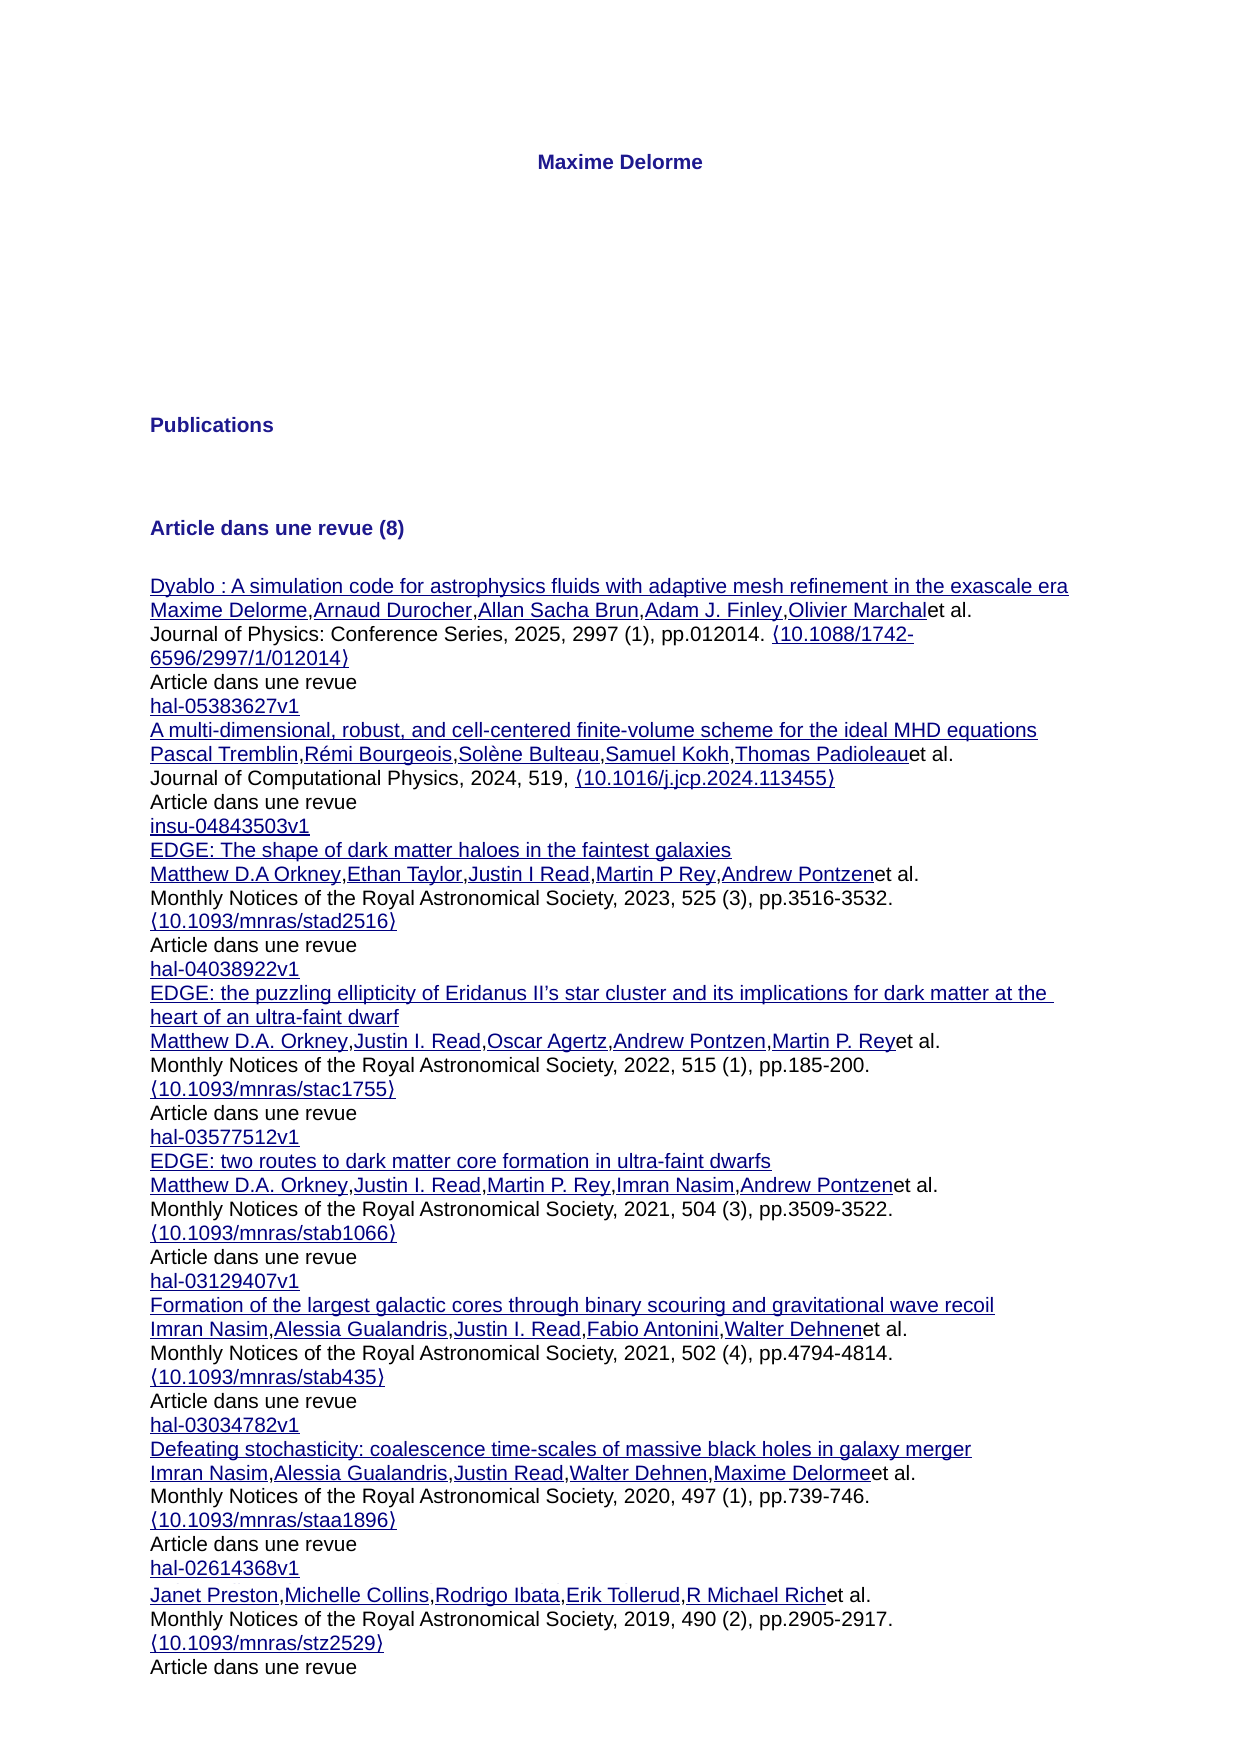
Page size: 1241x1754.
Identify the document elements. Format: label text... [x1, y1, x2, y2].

subtitle Publications [150, 412, 1090, 436]
table_cell EDGE: two routes to dark matter core formation in ultra-faint dwarfs Matthew D.A. Orkney,Justin I. Read,Martin P. Rey,Imran Nasim,Andrew Pontzenet al. Monthly Notices of the Royal Astronomical Society, 2021, 504 (3), pp.3509-3522. ⟨10.1093/mnras/stab1066⟩ Article dans une revue hal-03129407v1 [150, 1149, 1090, 1293]
table_cell A dwarf disrupting – Andromeda XXVII and the North West Stream Janet Preston,Michelle Collins,Rodrigo Ibata,Erik Tollerud,R Michael Richet al. Monthly Notices of the Royal Astronomical Society, 2019, 490 (2), pp.2905-2917. ⟨10.1093/mnras/stz2529⟩ Article dans une revue [150, 1580, 1090, 1679]
table_header Dyablo : A simulation code for astrophysics fluids with adaptive mesh refinement in the exascale era Maxime Delorme,Arnaud Durocher,Allan Sacha Brun,Adam J. Finley,Olivier Marchalet al. Journal of Physics: Conference Series, 2025, 2997 (1), pp.012014. ⟨10.1088/1742-6596/2997/1/012014⟩ Article dans une revue hal-05383627v1 [150, 574, 1090, 718]
subtitle Article dans une revue (8) [150, 516, 1090, 539]
subtitle Maxime Delorme [150, 150, 1090, 174]
table_cell Formation of the largest galactic cores through binary scouring and gravitational wave recoil Imran Nasim,Alessia Gualandris,Justin I. Read,Fabio Antonini,Walter Dehnenet al. Monthly Notices of the Royal Astronomical Society, 2021, 502 (4), pp.4794-4814. ⟨10.1093/mnras/stab435⟩ Article dans une revue hal-03034782v1 [150, 1293, 1090, 1436]
table_cell EDGE: the puzzling ellipticity of Eridanus II’s star cluster and its implications for dark matter at the heart of an ultra-faint dwarf Matthew D.A. Orkney,Justin I. Read,Oscar Agertz,Andrew Pontzen,Martin P. Reyet al. Monthly Notices of the Royal Astronomical Society, 2022, 515 (1), pp.185-200. ⟨10.1093/mnras/stac1755⟩ Article dans une revue hal-03577512v1 [150, 981, 1090, 1149]
table_cell Defeating stochasticity: coalescence time-scales of massive black holes in galaxy merger Imran Nasim,Alessia Gualandris,Justin Read,Walter Dehnen,Maxime Delormeet al. Monthly Notices of the Royal Astronomical Society, 2020, 497 (1), pp.739-746. ⟨10.1093/mnras/staa1896⟩ Article dans une revue hal-02614368v1 [150, 1436, 1090, 1580]
table_cell EDGE: The shape of dark matter haloes in the faintest galaxies Matthew D.A Orkney,Ethan Taylor,Justin I Read,Martin P Rey,Andrew Pontzenet al. Monthly Notices of the Royal Astronomical Society, 2023, 525 (3), pp.3516-3532. ⟨10.1093/mnras/stad2516⟩ Article dans une revue hal-04038922v1 [150, 838, 1090, 981]
table_cell A multi-dimensional, robust, and cell-centered finite-volume scheme for the ideal MHD equations Pascal Tremblin,Rémi Bourgeois,Solène Bulteau,Samuel Kokh,Thomas Padioleauet al. Journal of Computational Physics, 2024, 519, ⟨10.1016/j.jcp.2024.113455⟩ Article dans une revue insu-04843503v1 [150, 718, 1090, 837]
